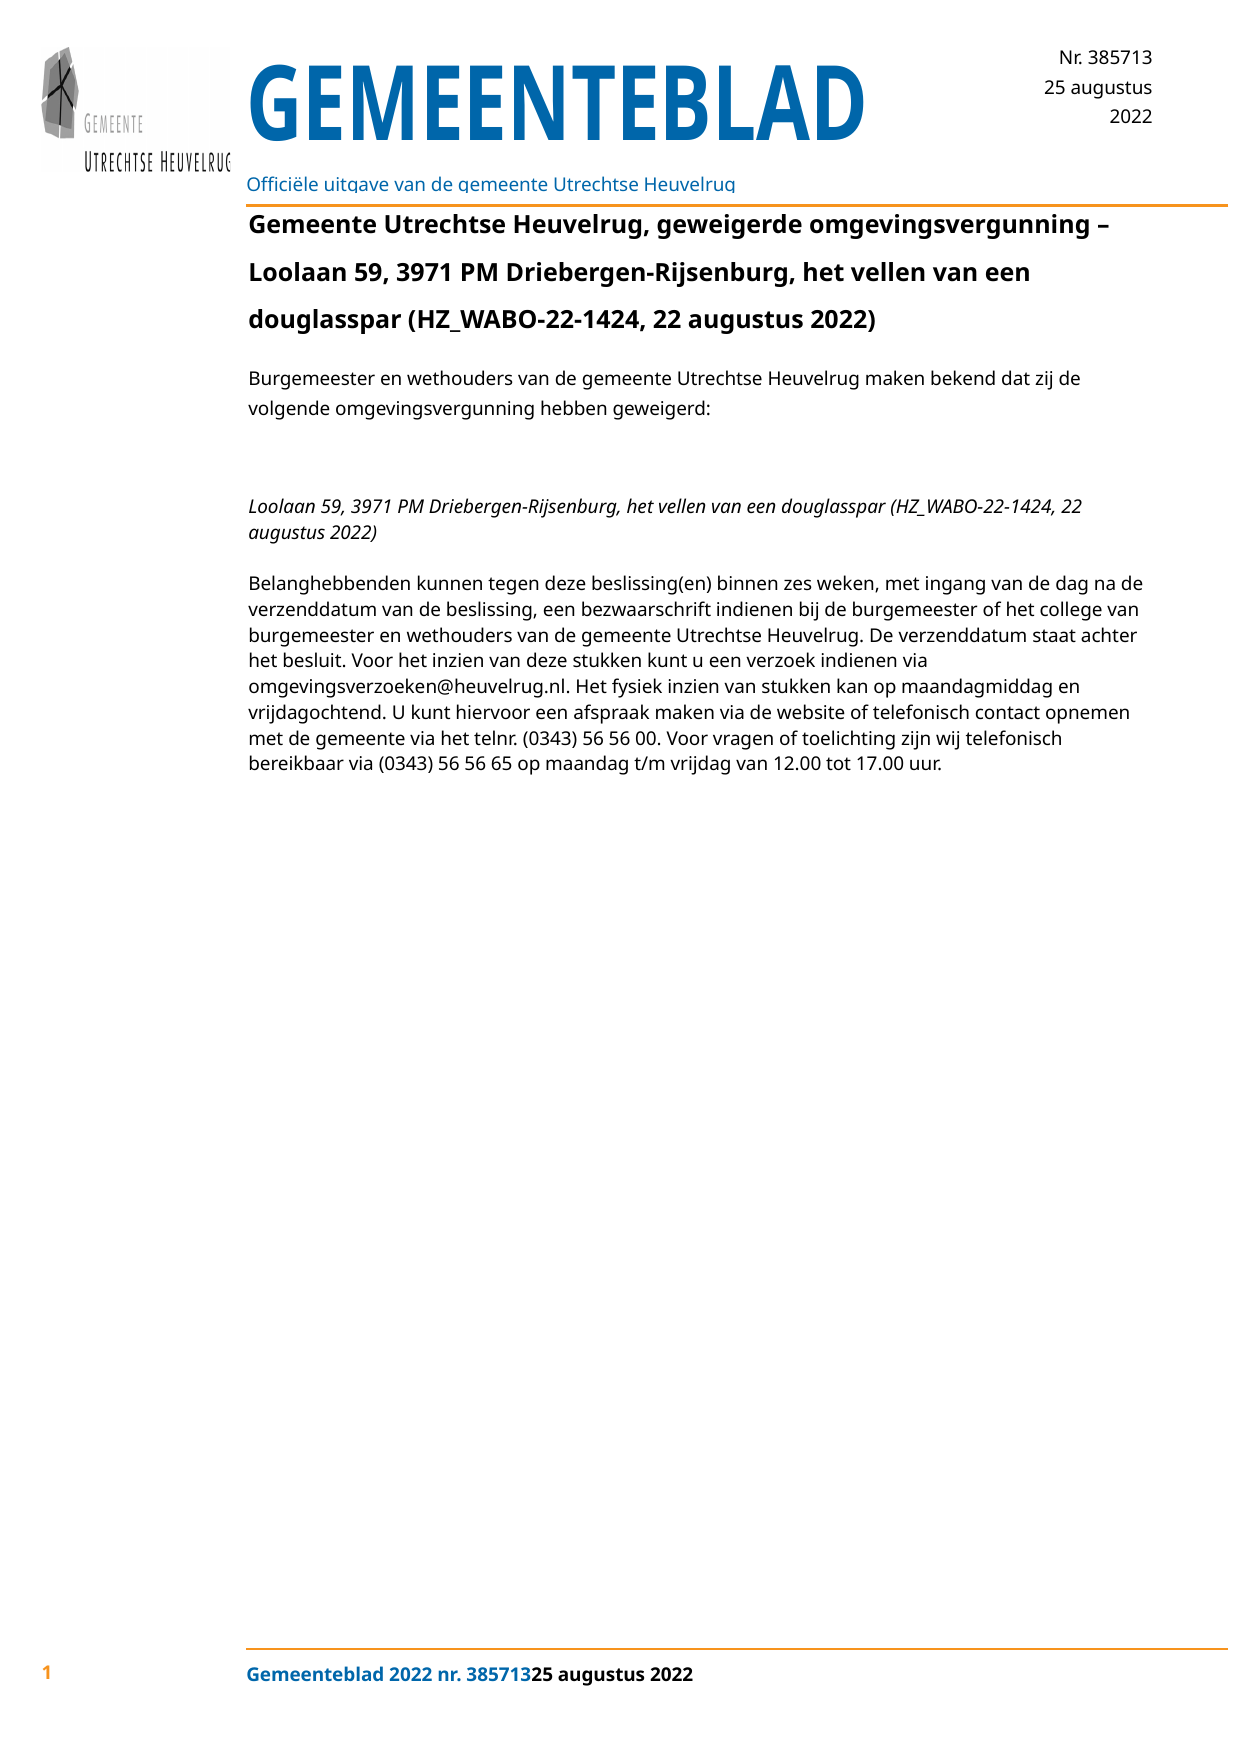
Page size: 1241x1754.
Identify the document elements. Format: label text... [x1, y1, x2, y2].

text Burgemeester en wethouders van de gemeente Utrechtse Heuvelrug maken bekend dat zij de volgende omgevingsvergunning hebben geweigerd: [248, 366, 1152, 421]
text Gemeente Utrechtse Heuvelrug, geweigerde omgevingsvergunning – Loolaan 59, 3971 PM Driebergen-Rijsenburg, het vellen van een douglasspar (HZ_WABO-22-1424, 22 augustus 2022) [248, 207, 1152, 336]
text Loolaan 59, 3971 PM Driebergen-Rijsenburg, het vellen van een douglasspar (HZ_WABO-22-1424, 22 augustus 2022) [248, 493, 1152, 545]
text Belanghebbenden kunnen tegen deze beslissing(en) binnen zes weken, met ingang van de dag na de verzenddatum van de beslissing, een bezwaarschrift indienen bij de burgemeester of het college van burgemeester en wethouders van de gemeente Utrechtse Heuvelrug. De verzenddatum staat achter het besluit. Voor het inzien van deze stukken kunt u een verzoek indienen via omgevingsverzoeken@heuvelrug.nl. Het fysiek inzien van stukken kan op maandagmiddag en vrijdagochtend. U kunt hiervoor een afspraak maken via de website of telefonisch contact opnemen met de gemeente via het telnr. (0343) 56 56 00. Voor vragen of toelichting zijn wij telefonisch bereikbaar via (0343) 56 56 65 op maandag t/m vrijdag van 12.00 tot 17.00 uur. [248, 571, 1152, 776]
picture [41, 47, 231, 172]
